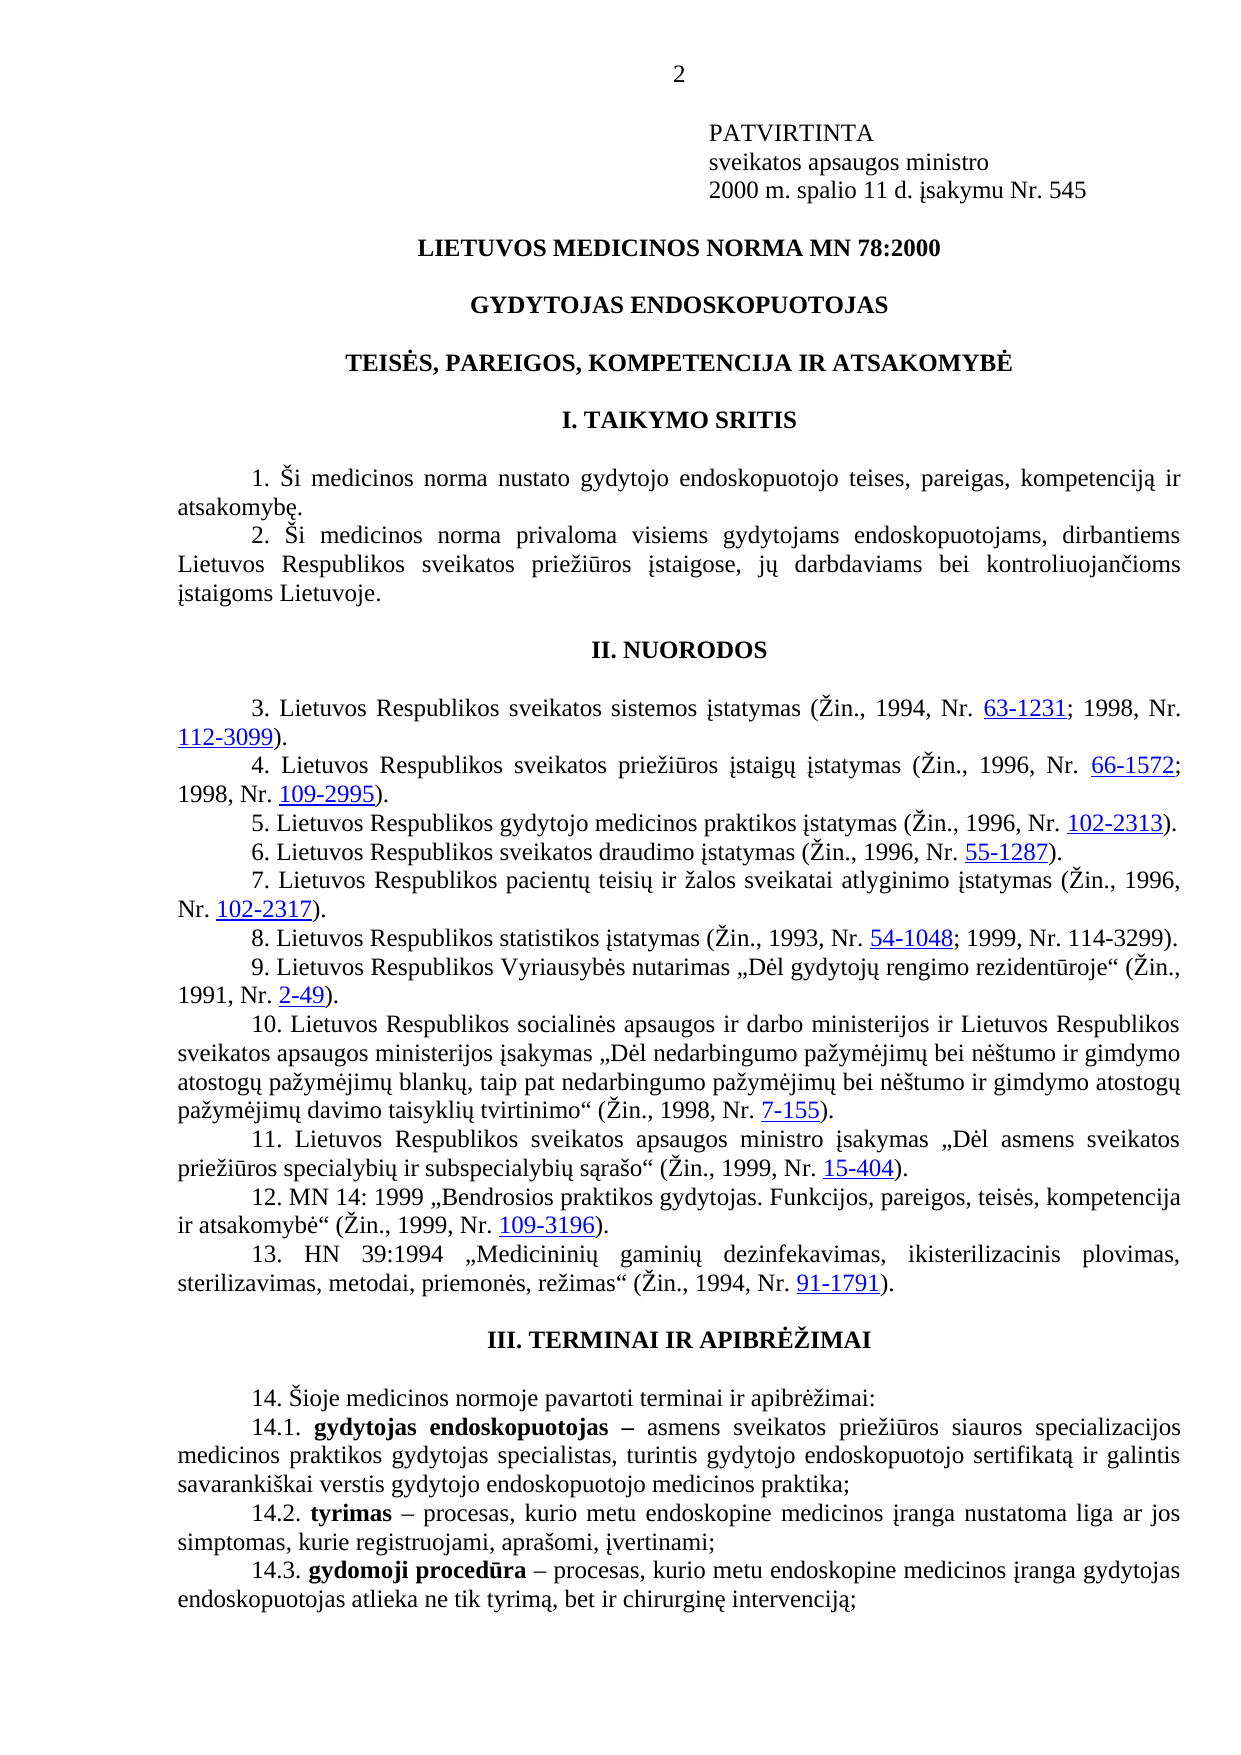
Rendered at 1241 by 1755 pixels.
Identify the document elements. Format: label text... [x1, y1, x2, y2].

text 11. Lietuvos Respublikos sveikatos apsaugos ministro įsakymas „Dėl asmens sveikatos priežiūros specialybių ir subspecialybių sąrašo“ (Žin., 1999, Nr. 15-404). [177, 1124, 1181, 1182]
text 2. Ši medicinos norma privaloma visiems gydytojams endoskopuotojams, dirbantiems Lietuvos Respublikos sveikatos priežiūros įstaigose, jų darbdaviams bei kontroliuojančioms įstaigoms Lietuvoje. [177, 521, 1181, 607]
text GYDYTOJAS ENDOSKOPUOTOJAS [177, 291, 1181, 319]
text LIETUVOS MEDICINOS NORMA MN 78:2000 [177, 233, 1181, 262]
text PATVIRTINTA [709, 118, 1181, 147]
text 13. HN 39:1994 „Medicininių gaminių dezinfekavimas, ikisterilizacinis plovimas, sterilizavimas, metodai, priemonės, režimas“ (Žin., 1994, Nr. 91-1791). [177, 1239, 1181, 1297]
text 8. Lietuvos Respublikos statistikos įstatymas (Žin., 1993, Nr. 54-1048; 1999, Nr. 114-3299). [177, 923, 1181, 952]
text 2000 m. spalio 11 d. įsakymu Nr. 545 [177, 176, 1181, 204]
text 1. Ši medicinos norma nustato gydytojo endoskopuotojo teises, pareigas, kompetenciją ir atsakomybę. [177, 463, 1181, 521]
text 4. Lietuvos Respublikos sveikatos priežiūros įstaigų įstatymas (Žin., 1996, Nr. 66-1572; 1998, Nr. 109-2995). [177, 751, 1181, 808]
text II. NUORODOS [177, 636, 1181, 664]
text 14.3. gydomoji procedūra – procesas, kurio metu endoskopine medicinos įranga gydytojas endoskopuotojas atlieka ne tik tyrimą, bet ir chirurginę intervenciją; [177, 1556, 1181, 1613]
text 12. MN 14: 1999 „Bendrosios praktikos gydytojas. Funkcijos, pareigos, teisės, kompetencija ir atsakomybė“ (Žin., 1999, Nr. 109-3196). [177, 1182, 1181, 1239]
text 9. Lietuvos Respublikos Vyriausybės nutarimas „Dėl gydytojų rengimo rezidentūroje“ (Žin., 1991, Nr. 2-49). [177, 952, 1181, 1009]
text 14. Šioje medicinos normoje pavartoti terminai ir apibrėžimai: [177, 1383, 1181, 1412]
text 10. Lietuvos Respublikos socialinės apsaugos ir darbo ministerijos ir Lietuvos Respublikos sveikatos apsaugos ministerijos įsakymas „Dėl nedarbingumo pažymėjimų bei nėštumo ir gimdymo atostogų pažymėjimų blankų, taip pat nedarbingumo pažymėjimų bei nėštumo ir gimdymo atostogų pažymėjimų davimo taisyklių tvirtinimo“ (Žin., 1998, Nr. 7-155). [177, 1009, 1181, 1124]
text 7. Lietuvos Respublikos pacientų teisių ir žalos sveikatai atlyginimo įstatymas (Žin., 1996, Nr. 102-2317). [177, 866, 1181, 923]
text sveikatos apsaugos ministro [177, 147, 1181, 176]
text 14.2. tyrimas – procesas, kurio metu endoskopine medicinos įranga nustatoma liga ar jos simptomas, kurie registruojami, aprašomi, įvertinami; [177, 1498, 1181, 1556]
text 3. Lietuvos Respublikos sveikatos sistemos įstatymas (Žin., 1994, Nr. 63-1231; 1998, Nr. 112-3099). [177, 693, 1181, 751]
text I. TAIKYMO SRITIS [177, 406, 1181, 434]
text III. TERMINAI IR APIBRĖŽIMAI [177, 1326, 1181, 1354]
text 14.1. gydytojas endoskopuotojas – asmens sveikatos priežiūros siauros specializacijos medicinos praktikos gydytojas specialistas, turintis gydytojo endoskopuotojo sertifikatą ir galintis savarankiškai verstis gydytojo endoskopuotojo medicinos praktika; [177, 1412, 1181, 1498]
text 6. Lietuvos Respublikos sveikatos draudimo įstatymas (Žin., 1996, Nr. 55-1287). [177, 837, 1181, 866]
text 5. Lietuvos Respublikos gydytojo medicinos praktikos įstatymas (Žin., 1996, Nr. 102-2313). [177, 808, 1181, 837]
text Teisės, pareigos, kompetencija ir atsakomybė [177, 348, 1181, 377]
